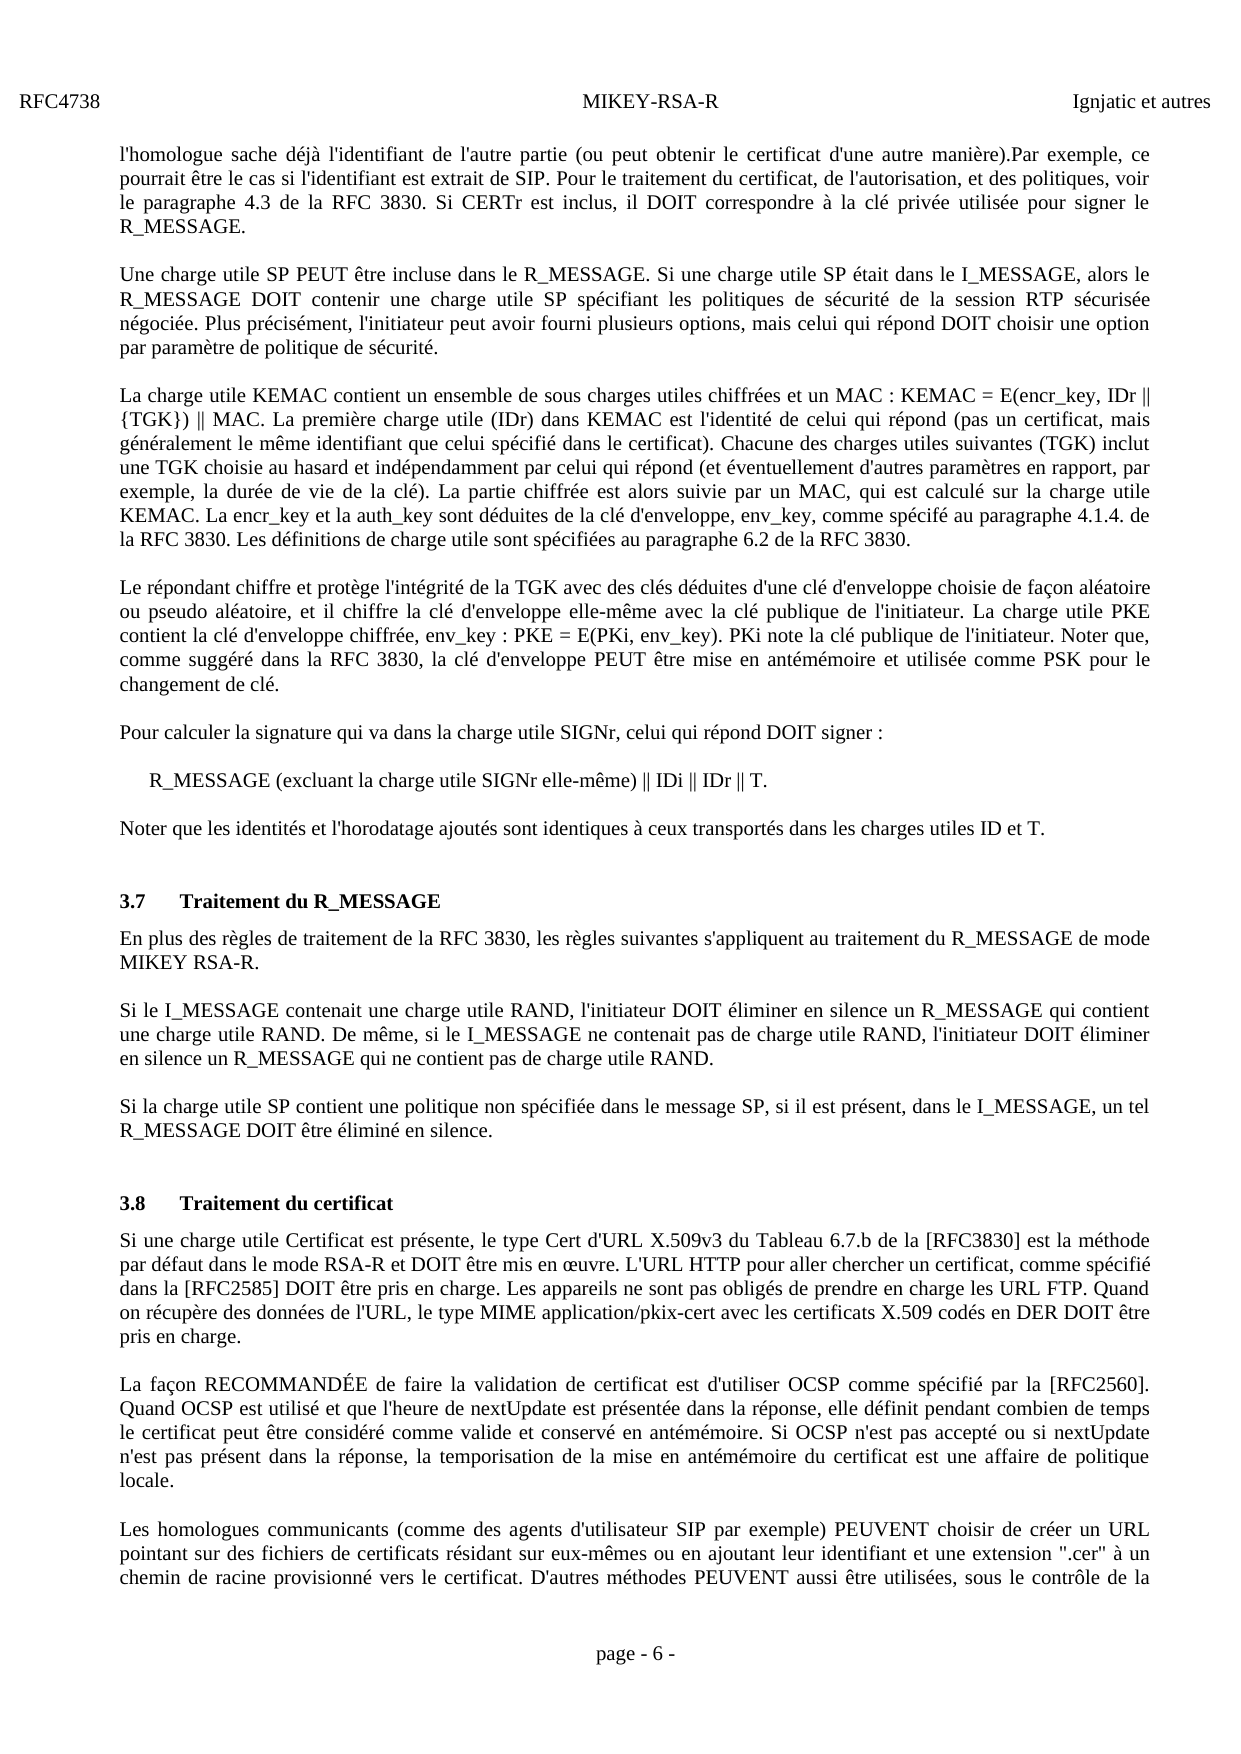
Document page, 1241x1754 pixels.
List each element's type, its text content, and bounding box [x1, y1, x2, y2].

subtitle 3.8 Traitement du certificat [119, 1191, 1152, 1215]
subtitle 3.7 Traitement du R_MESSAGE [119, 889, 1152, 913]
text La charge utile KEMAC contient un ensemble de sous charges utiles chiffrées et un MAC : KEMAC = E(encr_key, IDr || {TGK}) || MAC. La première charge utile (IDr) dans KEMAC est l'identité de celui qui répond (pas un certificat, mais généralement le même identifiant que celui spécifié dans le certificat). Chacune des charges utiles suivantes (TGK) inclut une TGK choisie au hasard et indépendamment par celui qui répond (et éventuellement d'autres paramètres en rapport, par exemple, la durée de vie de la clé). La partie chiffrée est alors suivie par un MAC, qui est calculé sur la charge utile KEMAC. La encr_key et la auth_key sont déduites de la clé d'enveloppe, env_key, comme spécifé au paragraphe 4.1.4. de la RFC 3830. Les définitions de charge utile sont spécifiées au paragraphe 6.2 de la RFC 3830. [119, 383, 1152, 551]
text Les homologues communicants (comme des agents d'utilisateur SIP par exemple) PEUVENT choisir de créer un URL pointant sur des fichiers de certificats résidant sur eux-mêmes ou en ajoutant leur identifiant et une extension ".cer" à un chemin de racine provisionné vers le certificat. D'autres méthodes PEUVENT aussi être utilisées, sous le contrôle de la [119, 1516, 1152, 1589]
text Si la charge utile SP contient une politique non spécifiée dans le message SP, si il est présent, dans le I_MESSAGE, un tel R_MESSAGE DOIT être éliminé en silence. [119, 1094, 1152, 1142]
text Une charge utile SP PEUT être incluse dans le R_MESSAGE. Si une charge utile SP était dans le I_MESSAGE, alors le R_MESSAGE DOIT contenir une charge utile SP spécifiant les politiques de sécurité de la session RTP sécurisée négociée. Plus précisément, l'initiateur peut avoir fourni plusieurs options, mais celui qui répond DOIT choisir une option par paramètre de politique de sécurité. [119, 262, 1152, 359]
text R_MESSAGE (excluant la charge utile SIGNr elle-même) || IDi || IDr || T. [149, 768, 1152, 792]
text Noter que les identités et l'horodatage ajoutés sont identiques à ceux transportés dans les charges utiles ID et T. [119, 816, 1152, 840]
text l'homologue sache déjà l'identifiant de l'autre partie (ou peut obtenir le certificat d'une autre manière).Par exemple, ce pourrait être le cas si l'identifiant est extrait de SIP. Pour le traitement du certificat, de l'autorisation, et des politiques, voir le paragraphe 4.3 de la RFC 3830. Si CERTr est inclus, il DOIT correspondre à la clé privée utilisée pour signer le R_MESSAGE. [119, 142, 1152, 238]
text Pour calculer la signature qui va dans la charge utile SIGNr, celui qui répond DOIT signer : [119, 719, 1152, 744]
text Le répondant chiffre et protège l'intégrité de la TGK avec des clés déduites d'une clé d'enveloppe choisie de façon aléatoire ou pseudo aléatoire, et il chiffre la clé d'enveloppe elle-même avec la clé publique de l'initiateur. La charge utile PKE contient la clé d'enveloppe chiffrée, env_key : PKE = E(PKi, env_key). PKi note la clé publique de l'initiateur. Noter que, comme suggéré dans la RFC 3830, la clé d'enveloppe PEUT être mise en antémémoire et utilisée comme PSK pour le changement de clé. [119, 575, 1152, 696]
text Si une charge utile Certificat est présente, le type Cert d'URL X.509v3 du Tableau 6.7.b de la [RFC3830] est la méthode par défaut dans le mode RSA-R et DOIT être mis en œuvre. L'URL HTTP pour aller chercher un certificat, comme spécifié dans la [RFC2585] DOIT être pris en charge. Les appareils ne sont pas obligés de prendre en charge les URL FTP. Quand on récupère des données de l'URL, le type MIME application/pkix-cert avec les certificats X.509 codés en DER DOIT être pris en charge. [119, 1228, 1152, 1348]
text En plus des règles de traitement de la RFC 3830, les règles suivantes s'appliquent au traitement du R_MESSAGE de mode MIKEY RSA-R. [119, 926, 1152, 974]
text La façon RECOMMANDÉE de faire la validation de certificat est d'utiliser OCSP comme spécifié par la [RFC2560]. Quand OCSP est utilisé et que l'heure de nextUpdate est présentée dans la réponse, elle définit pendant combien de temps le certificat peut être considéré comme valide et conservé en antémémoire. Si OCSP n'est pas accepté ou si nextUpdate n'est pas présent dans la réponse, la temporisation de la mise en antémémoire du certificat est une affaire de politique locale. [119, 1372, 1152, 1492]
text Si le I_MESSAGE contenait une charge utile RAND, l'initiateur DOIT éliminer en silence un R_MESSAGE qui contient une charge utile RAND. De même, si le I_MESSAGE ne contenait pas de charge utile RAND, l'initiateur DOIT éliminer en silence un R_MESSAGE qui ne contient pas de charge utile RAND. [119, 998, 1152, 1070]
